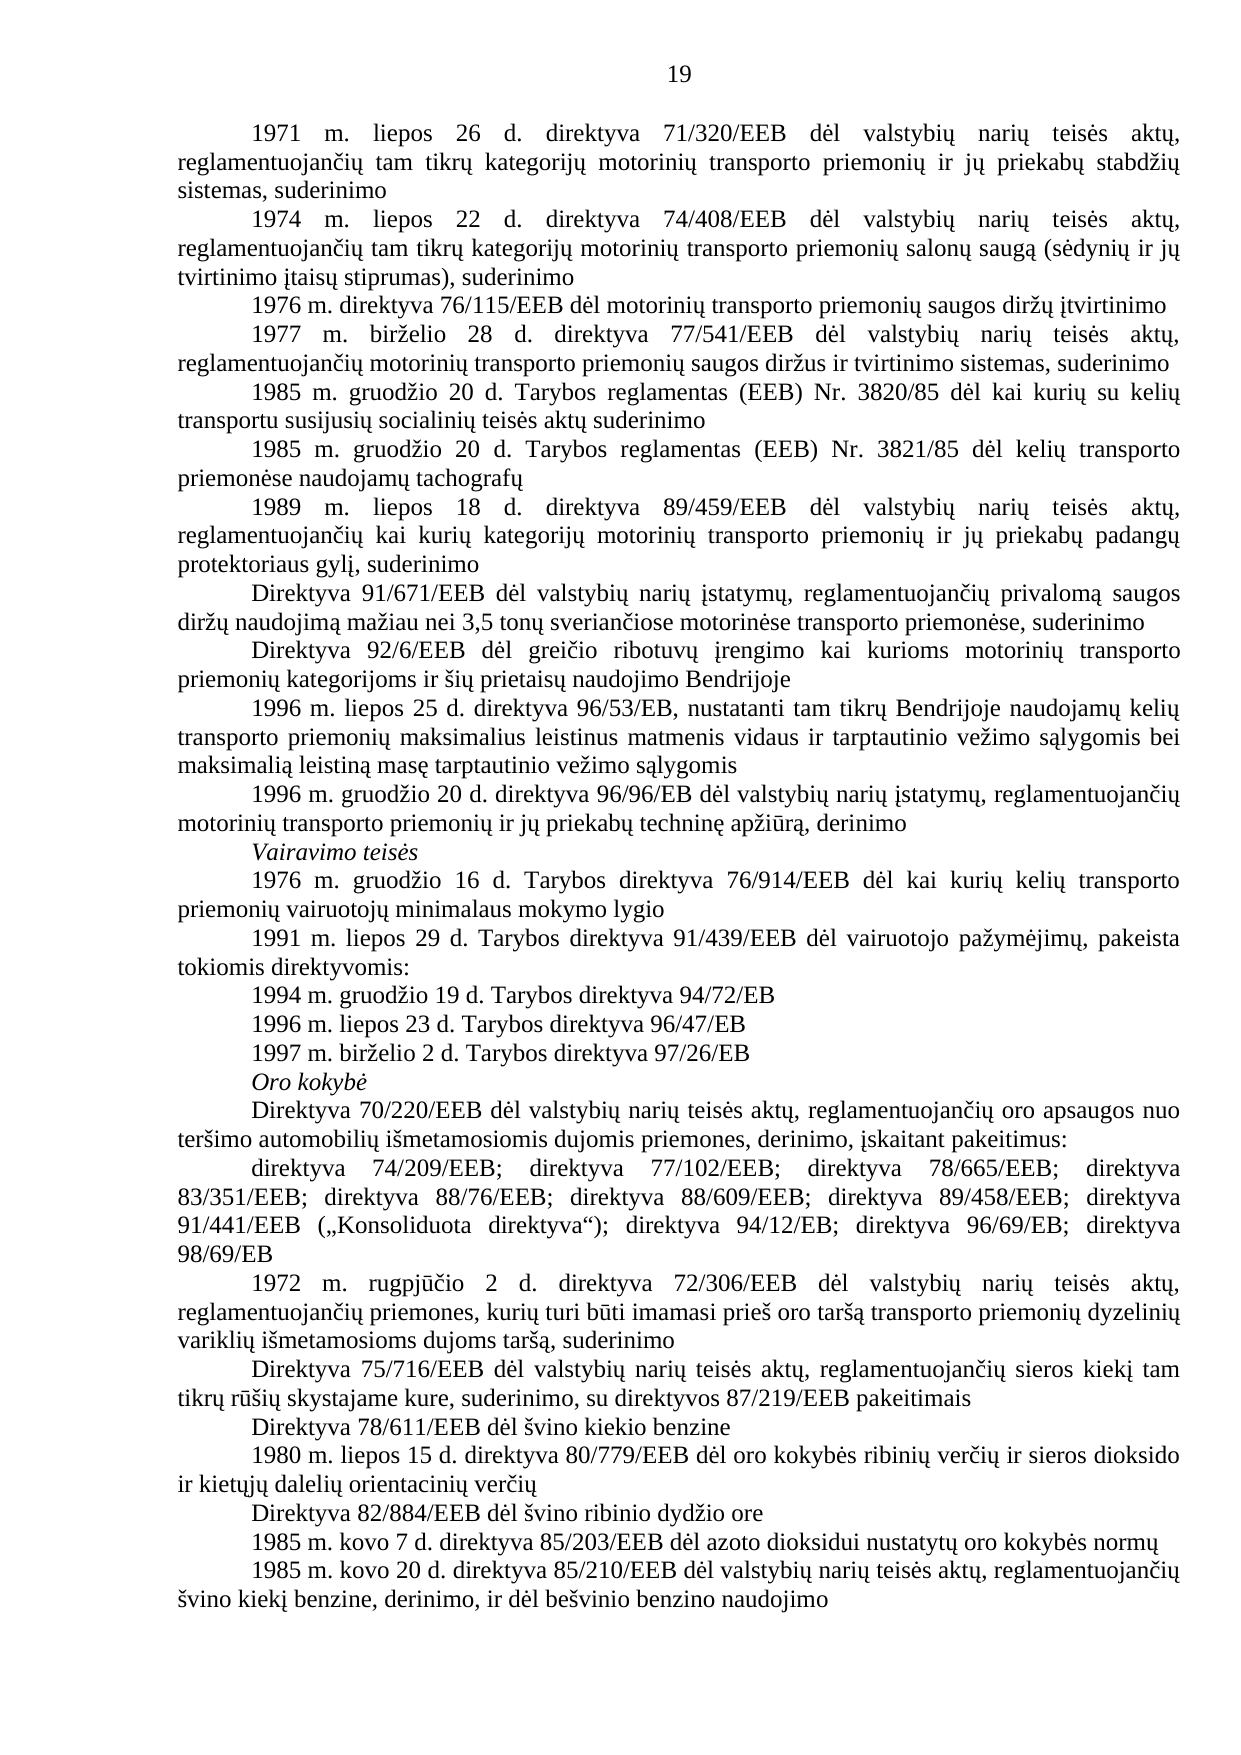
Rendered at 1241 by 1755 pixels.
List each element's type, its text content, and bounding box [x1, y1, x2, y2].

text 1974 m. liepos 22 d. direktyva 74/408/EEB dėl valstybių narių teisės aktų, reglamentuojančių tam tikrų kategorijų motorinių transporto priemonių salonų saugą (sėdynių ir jų tvirtinimo įtaisų stiprumas), suderinimo [177, 204, 1181, 291]
text 1996 m. liepos 25 d. direktyva 96/53/EB, nustatanti tam tikrų Bendrijoje naudojamų kelių transporto priemonių maksimalius leistinus matmenis vidaus ir tarptautinio vežimo sąlygomis bei maksimalią leistiną masę tarptautinio vežimo sąlygomis [177, 693, 1181, 779]
text Direktyva 78/611/EEB dėl švino kiekio benzine [177, 1412, 1181, 1441]
text 1991 m. liepos 29 d. Tarybos direktyva 91/439/EEB dėl vairuotojo pažymėjimų, pakeista tokiomis direktyvomis: [177, 923, 1181, 981]
text Oro kokybė [177, 1067, 1181, 1096]
text 1985 m. kovo 7 d. direktyva 85/203/EEB dėl azoto dioksidui nustatytų oro kokybės normų [177, 1527, 1181, 1556]
text Direktyva 82/884/EEB dėl švino ribinio dydžio ore [177, 1498, 1181, 1527]
text 1976 m. direktyva 76/115/EEB dėl motorinių transporto priemonių saugos diržų įtvirtinimo [177, 291, 1181, 319]
text 1972 m. rugpjūčio 2 d. direktyva 72/306/EEB dėl valstybių narių teisės aktų, reglamentuojančių priemones, kurių turi būti imamasi prieš oro taršą transporto priemonių dyzelinių variklių išmetamosioms dujoms taršą, suderinimo [177, 1268, 1181, 1354]
text Direktyva 91/671/EEB dėl valstybių narių įstatymų, reglamentuojančių privalomą saugos diržų naudojimą mažiau nei 3,5 tonų sveriančiose motorinėse transporto priemonėse, suderinimo [177, 578, 1181, 636]
text Vairavimo teisės [177, 837, 1181, 866]
text 1985 m. gruodžio 20 d. Tarybos reglamentas (EEB) Nr. 3820/85 dėl kai kurių su kelių transportu susijusių socialinių teisės aktų suderinimo [177, 377, 1181, 434]
text direktyva 74/209/EEB; direktyva 77/102/EEB; direktyva 78/665/EEB; direktyva 83/351/EEB; direktyva 88/76/EEB; direktyva 88/609/EEB; direktyva 89/458/EEB; direktyva 91/441/EEB („Konsoliduota direktyva“); direktyva 94/12/EB; direktyva 96/69/EB; direktyva 98/69/EB [177, 1153, 1181, 1268]
text 1971 m. liepos 26 d. direktyva 71/320/EEB dėl valstybių narių teisės aktų, reglamentuojančių tam tikrų kategorijų motorinių transporto priemonių ir jų priekabų stabdžių sistemas, suderinimo [177, 118, 1181, 204]
text 1997 m. birželio 2 d. Tarybos direktyva 97/26/EB [177, 1038, 1181, 1067]
text 1989 m. liepos 18 d. direktyva 89/459/EEB dėl valstybių narių teisės aktų, reglamentuojančių kai kurių kategorijų motorinių transporto priemonių ir jų priekabų padangų protektoriaus gylį, suderinimo [177, 492, 1181, 578]
text Direktyva 75/716/EEB dėl valstybių narių teisės aktų, reglamentuojančių sieros kiekį tam tikrų rūšių skystajame kure, suderinimo, su direktyvos 87/219/EEB pakeitimais [177, 1354, 1181, 1412]
text 1985 m. kovo 20 d. direktyva 85/210/EEB dėl valstybių narių teisės aktų, reglamentuojančių švino kiekį benzine, derinimo, ir dėl bešvinio benzino naudojimo [177, 1556, 1181, 1613]
text 1977 m. birželio 28 d. direktyva 77/541/EEB dėl valstybių narių teisės aktų, reglamentuojančių motorinių transporto priemonių saugos diržus ir tvirtinimo sistemas, suderinimo [177, 319, 1181, 377]
text Direktyva 70/220/EEB dėl valstybių narių teisės aktų, reglamentuojančių oro apsaugos nuo teršimo automobilių išmetamosiomis dujomis priemones, derinimo, įskaitant pakeitimus: [177, 1096, 1181, 1153]
text 1994 m. gruodžio 19 d. Tarybos direktyva 94/72/EB [177, 981, 1181, 1009]
text 1996 m. gruodžio 20 d. direktyva 96/96/EB dėl valstybių narių įstatymų, reglamentuojančių motorinių transporto priemonių ir jų priekabų techninę apžiūrą, derinimo [177, 779, 1181, 837]
text 1985 m. gruodžio 20 d. Tarybos reglamentas (EEB) Nr. 3821/85 dėl kelių transporto priemonėse naudojamų tachografų [177, 434, 1181, 492]
text 1996 m. liepos 23 d. Tarybos direktyva 96/47/EB [177, 1009, 1181, 1038]
text Direktyva 92/6/EEB dėl greičio ribotuvų įrengimo kai kurioms motorinių transporto priemonių kategorijoms ir šių prietaisų naudojimo Bendrijoje [177, 636, 1181, 693]
text 1976 m. gruodžio 16 d. Tarybos direktyva 76/914/EEB dėl kai kurių kelių transporto priemonių vairuotojų minimalaus mokymo lygio [177, 866, 1181, 923]
text 1980 m. liepos 15 d. direktyva 80/779/EEB dėl oro kokybės ribinių verčių ir sieros dioksido ir kietųjų dalelių orientacinių verčių [177, 1441, 1181, 1498]
